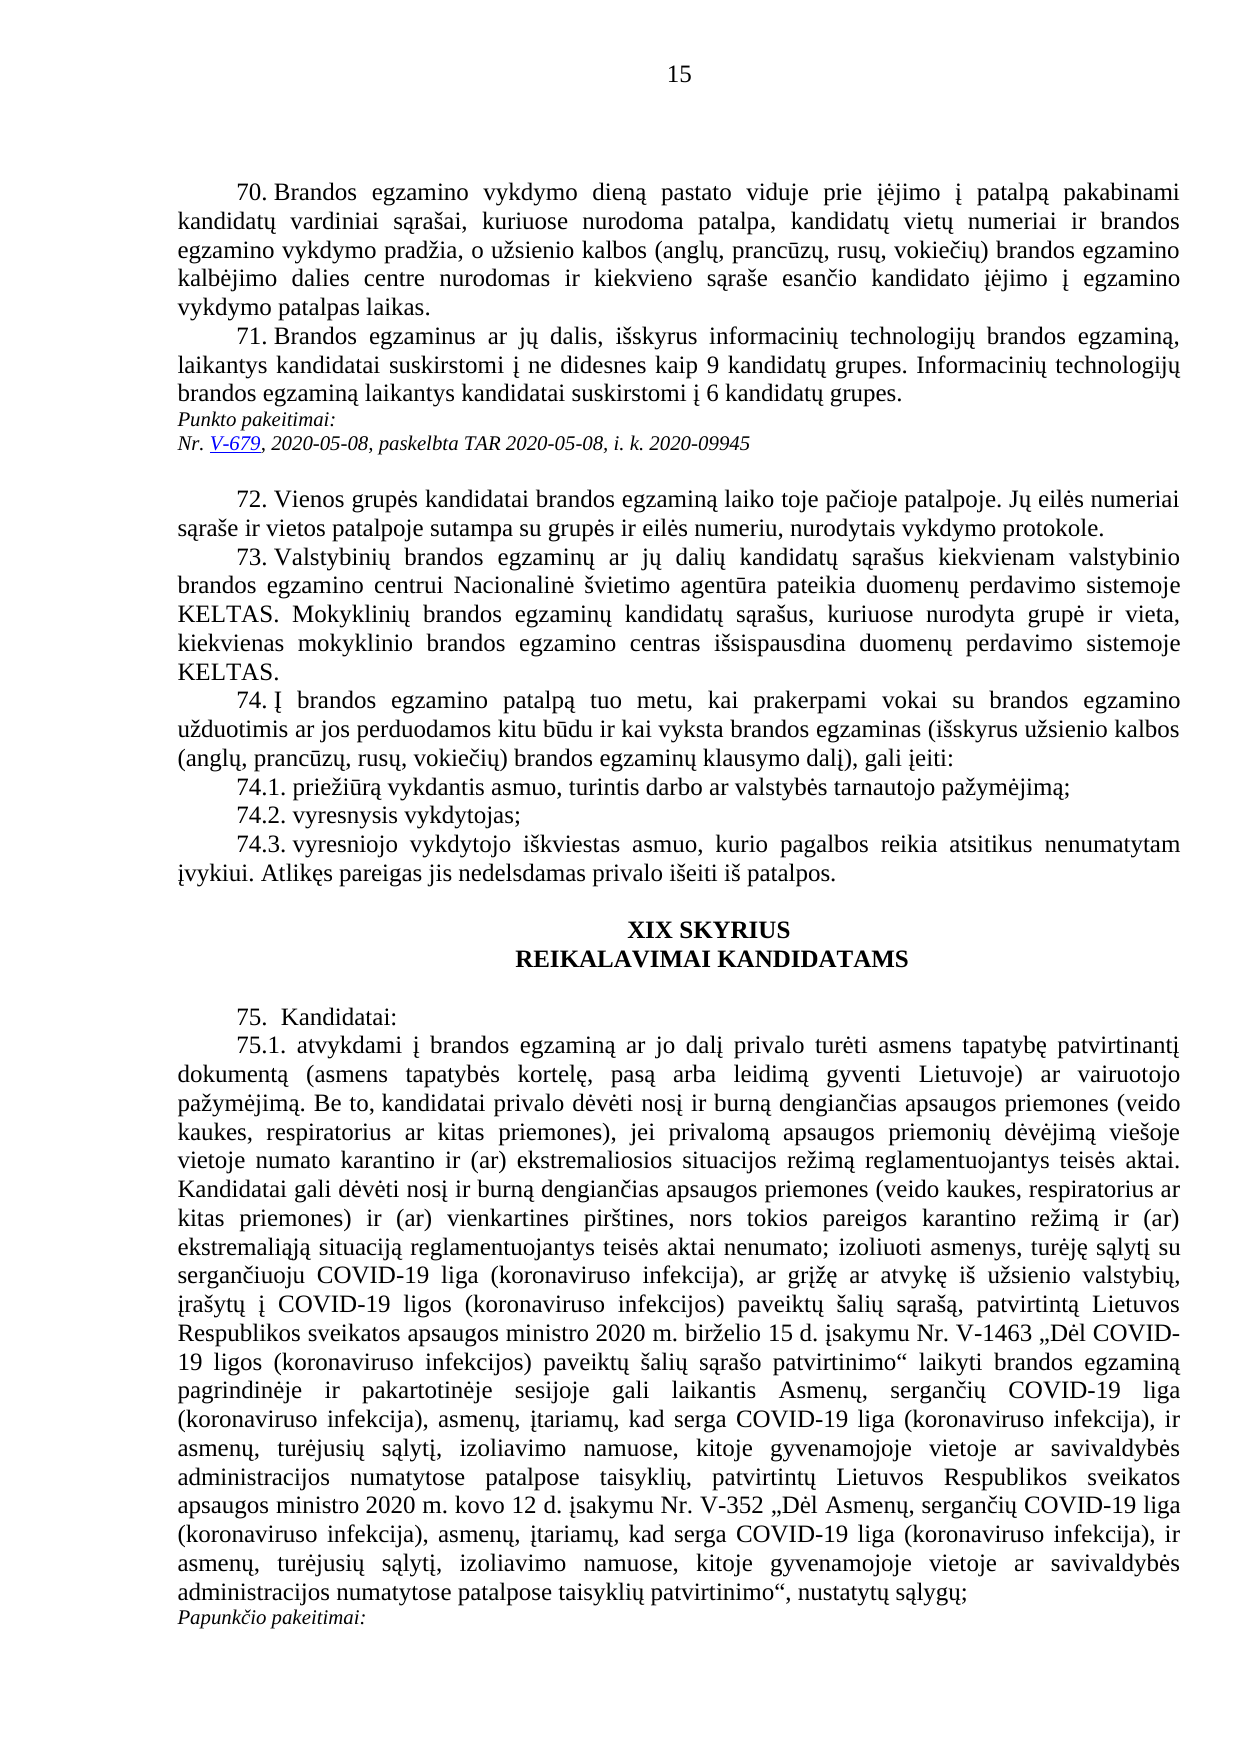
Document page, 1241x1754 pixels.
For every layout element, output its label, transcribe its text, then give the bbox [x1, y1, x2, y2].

text Punkto pakeitimai: [177, 407, 1181, 431]
text 74. Į brandos egzamino patalpą tuo metu, kai prakerpami vokai su brandos egzamino užduotimis ar jos perduodamos kitu būdu ir kai vyksta brandos egzaminas (išskyrus užsienio kalbos (anglų, prancūzų, rusų, vokiečių) brandos egzaminų klausymo dalį), gali įeiti: [177, 685, 1181, 772]
text 74.1. priežiūrą vykdantis asmuo, turintis darbo ar valstybės tarnautojo pažymėjimą; [177, 772, 1181, 800]
text REIKALAVIMAI KANDIDATAMS [177, 944, 1181, 973]
text 73. Valstybinių brandos egzaminų ar jų dalių kandidatų sąrašus kiekvienam valstybinio brandos egzamino centrui Nacionalinė švietimo agentūra pateikia duomenų perdavimo sistemoje KELTAS. Mokyklinių brandos egzaminų kandidatų sąrašus, kuriuose nurodyta grupė ir vieta, kiekvienas mokyklinio brandos egzamino centras išsispausdina duomenų perdavimo sistemoje KELTAS. [177, 542, 1181, 685]
text 71. Brandos egzaminus ar jų dalis, išskyrus informacinių technologijų brandos egzaminą, laikantys kandidatai suskirstomi į ne didesnes kaip 9 kandidatų grupes. Informacinių technologijų brandos egzaminą laikantys kandidatai suskirstomi į 6 kandidatų grupes. [177, 321, 1181, 407]
text 75. Kandidatai: [177, 1002, 1181, 1030]
text 75.1. atvykdami į brandos egzaminą ar jo dalį privalo turėti asmens tapatybę patvirtinantį dokumentą (asmens tapatybės kortelę, pasą arba leidimą gyventi Lietuvoje) ar vairuotojo pažymėjimą. Be to, kandidatai privalo dėvėti nosį ir burną dengiančias apsaugos priemones (veido kaukes, respiratorius ar kitas priemones), jei privalomą apsaugos priemonių dėvėjimą viešoje vietoje numato karantino ir (ar) ekstremaliosios situacijos režimą reglamentuojantys teisės aktai. Kandidatai gali dėvėti nosį ir burną dengiančias apsaugos priemones (veido kaukes, respiratorius ar kitas priemones) ir (ar) vienkartines pirštines, nors tokios pareigos karantino režimą ir (ar) ekstremaliąją situaciją reglamentuojantys teisės aktai nenumato; izoliuoti asmenys, turėję sąlytį su sergančiuoju COVID-19 liga (koronaviruso infekcija), ar grįžę ar atvykę iš užsienio valstybių, įrašytų į COVID-19 ligos (koronaviruso infekcijos) paveiktų šalių sąrašą, patvirtintą Lietuvos Respublikos sveikatos apsaugos ministro 2020 m. birželio 15 d. įsakymu Nr. V-1463 „Dėl COVID-19 ligos (koronaviruso infekcijos) paveiktų šalių sąrašo patvirtinimo“ laikyti brandos egzaminą pagrindinėje ir pakartotinėje sesijoje gali laikantis Asmenų, sergančių COVID-19 liga (koronaviruso infekcija), asmenų, įtariamų, kad serga COVID-19 liga (koronaviruso infekcija), ir asmenų, turėjusių sąlytį, izoliavimo namuose, kitoje gyvenamojoje vietoje ar savivaldybės administracijos numatytose patalpose taisyklių, patvirtintų Lietuvos Respublikos sveikatos apsaugos ministro 2020 m. kovo 12 d. įsakymu Nr. V-352 „Dėl Asmenų, sergančių COVID-19 liga (koronaviruso infekcija), asmenų, įtariamų, kad serga COVID-19 liga (koronaviruso infekcija), ir asmenų, turėjusių sąlytį, izoliavimo namuose, kitoje gyvenamojoje vietoje ar savivaldybės administracijos numatytose patalpose taisyklių patvirtinimo“, nustatytų sąlygų; [177, 1030, 1181, 1605]
text 72. Vienos grupės kandidatai brandos egzaminą laiko toje pačioje patalpoje. Jų eilės numeriai sąraše ir vietos patalpoje sutampa su grupės ir eilės numeriu, nurodytais vykdymo protokole. [177, 484, 1181, 542]
text 74.2. vyresnysis vykdytojas; [177, 800, 1181, 829]
text Papunkčio pakeitimai: [177, 1605, 1181, 1629]
text XIX SKYRIUS [177, 915, 1181, 944]
text Nr. V-679, 2020-05-08, paskelbta TAR 2020-05-08, i. k. 2020-09945 [177, 431, 1181, 455]
text 70. Brandos egzamino vykdymo dieną pastato viduje prie įėjimo į patalpą pakabinami kandidatų vardiniai sąrašai, kuriuose nurodoma patalpa, kandidatų vietų numeriai ir brandos egzamino vykdymo pradžia, o užsienio kalbos (anglų, prancūzų, rusų, vokiečių) brandos egzamino kalbėjimo dalies centre nurodomas ir kiekvieno sąraše esančio kandidato įėjimo į egzamino vykdymo patalpas laikas. [177, 177, 1181, 321]
text 74.3. vyresniojo vykdytojo iškviestas asmuo, kurio pagalbos reikia atsitikus nenumatytam įvykiui. Atlikęs pareigas jis nedelsdamas privalo išeiti iš patalpos. [177, 829, 1181, 887]
